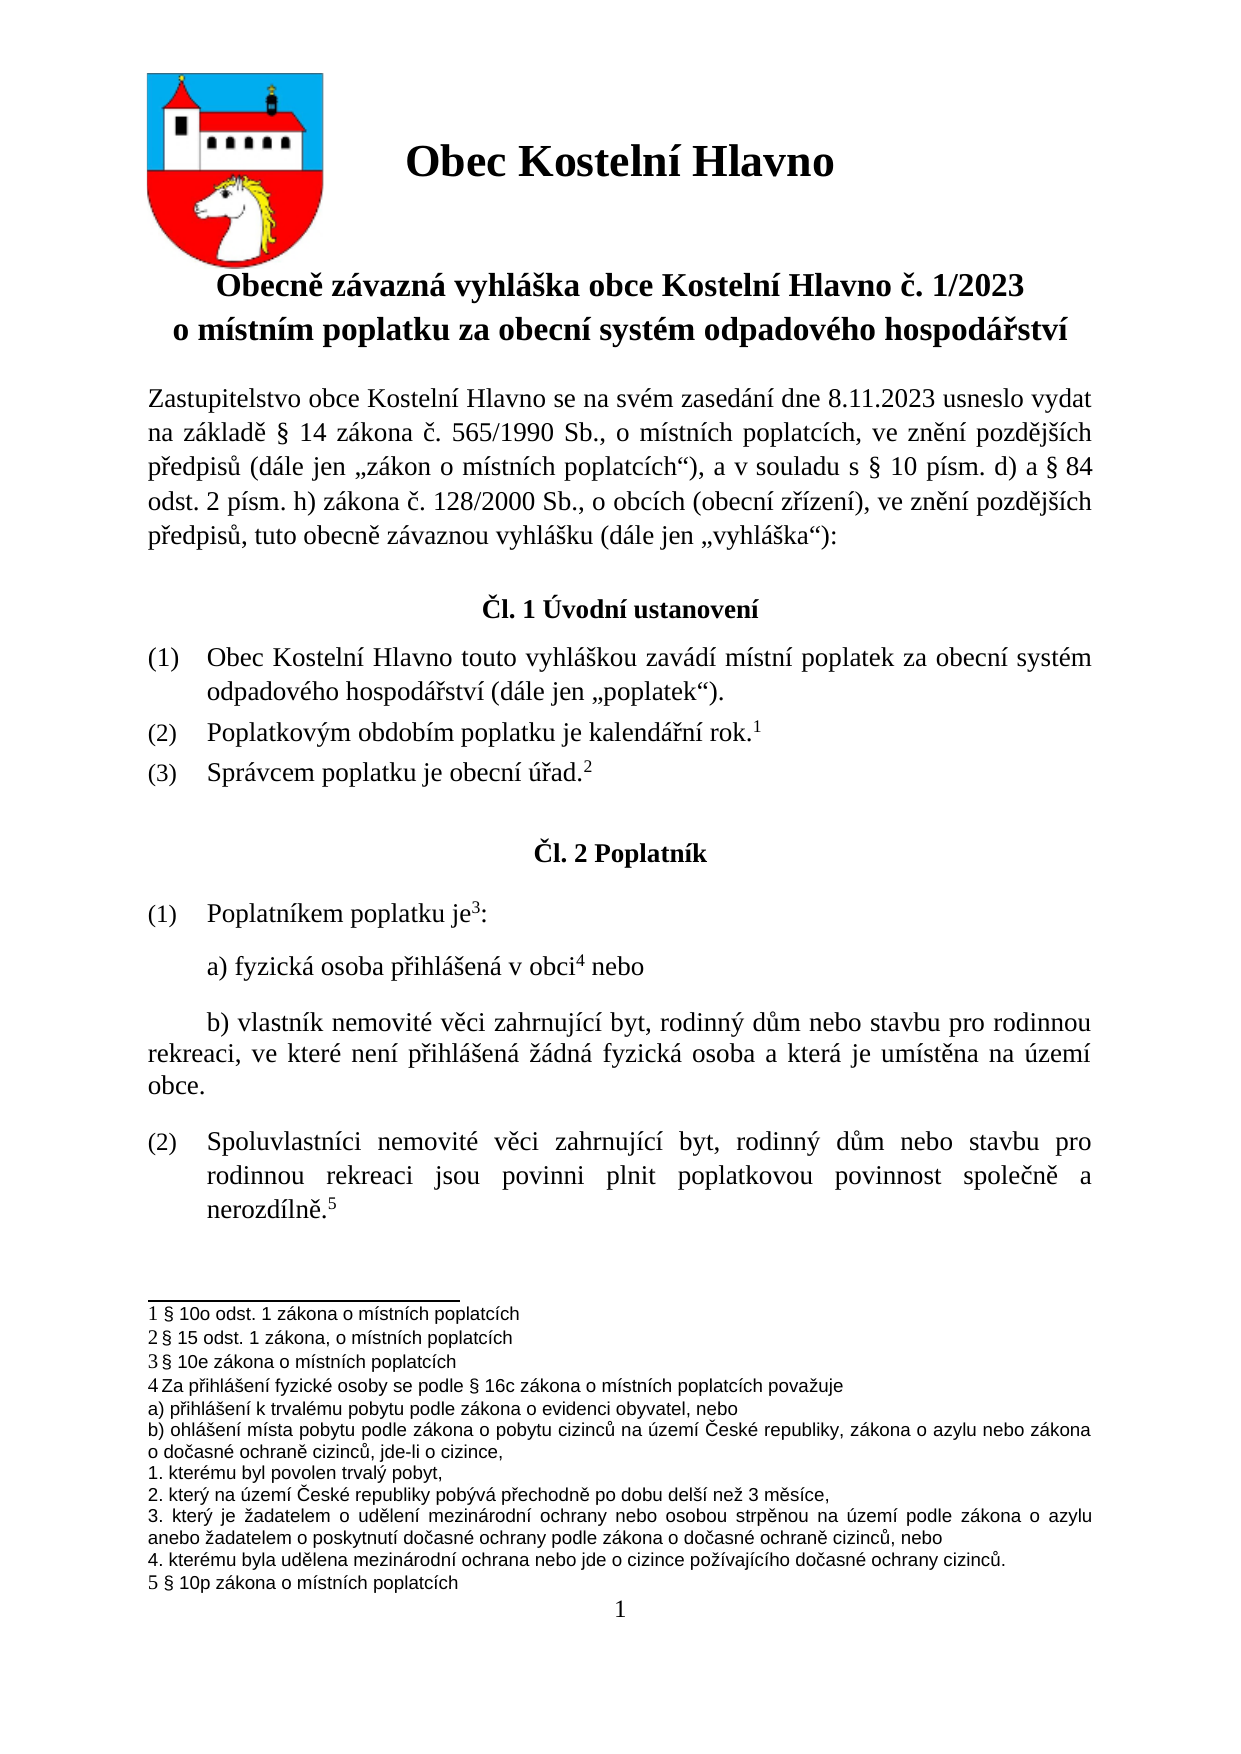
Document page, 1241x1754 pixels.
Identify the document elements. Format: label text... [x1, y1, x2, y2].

text a) fyzická osoba přihlášená v obci nebo [148, 950, 1093, 981]
text Za přihlášení fyzické osoby se podle § 16c zákona o místních poplatcích považuje [148, 1373, 1093, 1397]
text 2. který na území České republiky pobývá přechodně po dobu delší než 3 měsíce, [148, 1484, 1093, 1505]
text Čl. 2 Poplatník [148, 837, 1093, 868]
text 1. kterému byl povolen trvalý pobyt, [148, 1462, 1093, 1484]
list § 10e zákona o místních poplatcích [148, 1349, 1093, 1373]
text o místním poplatku za obecní systém odpadového hospodářství [148, 310, 1093, 348]
list § 10p zákona o místních poplatcích [148, 1570, 1093, 1594]
text 3. který je žadatelem o udělení mezinárodní ochrany nebo osobou strpěnou na území podle zákona o azylu anebo žadatelem o poskytnutí dočasné ochrany podle zákona o dočasné ochraně cizinců, nebo [148, 1505, 1093, 1548]
list § 15 odst. 1 zákona, o místních poplatcích [148, 1325, 1093, 1349]
text a) přihlášení k trvalému pobytu podle zákona o evidenci obyvatel, nebo [148, 1397, 1093, 1419]
list Poplatkovým obdobím poplatku je kalendářní rok. [148, 716, 1093, 747]
text Obecně závazná vyhláška obce Kostelní Hlavno č. 1/2023 [148, 266, 1093, 304]
list Poplatníkem poplatku je: [148, 897, 1093, 928]
list Obec Kostelní Hlavno touto vyhláškou zavádí místní poplatek za obecní systém odpadového hospodářství (dále jen „poplatek“). [148, 641, 1093, 707]
text Čl. 1 Úvodní ustanovení [148, 593, 1093, 624]
text Obec Kostelní Hlavno [324, 134, 1093, 186]
subtitle Zastupitelstvo obce Kostelní Hlavno se na svém zasedání dne 8.11.2023 usneslo vydat na základě § 14 zákona č. 565/1990 Sb., o místních poplatcích, ve znění pozdějších předpisů (dále jen „zákon o místních poplatcích“), a v souladu s § 10 písm. d) a § 84 odst. 2 písm. h) zákona č. 128/2000 Sb., o obcích (obecní zřízení), ve znění pozdějších předpisů, tuto obecně závaznou vyhlášku (dále jen „vyhláška“): [148, 382, 1093, 550]
text b) vlastník nemovité věci zahrnující byt, rodinný dům nebo stavbu pro rodinnou rekreaci, ve které není přihlášená žádná fyzická osoba a která je umístěna na území obce. [148, 1006, 1093, 1100]
list Spoluvlastníci nemovité věci zahrnující byt, rodinný dům nebo stavbu pro rodinnou rekreaci jsou povinni plnit poplatkovou povinnost společně a nerozdílně. [148, 1125, 1093, 1224]
list Správcem poplatku je obecní úřad. [148, 756, 1093, 787]
text b) ohlášení místa pobytu podle zákona o pobytu cizinců na území České republiky, zákona o azylu nebo zákona o dočasné ochraně cizinců, jde-li o cizince, [148, 1419, 1093, 1462]
text 4. kterému byla udělena mezinárodní ochrana nebo jde o cizince požívajícího dočasné ochrany cizinců. [148, 1548, 1093, 1570]
list § 10o odst. 1 zákona o místních poplatcích [148, 1301, 1093, 1325]
